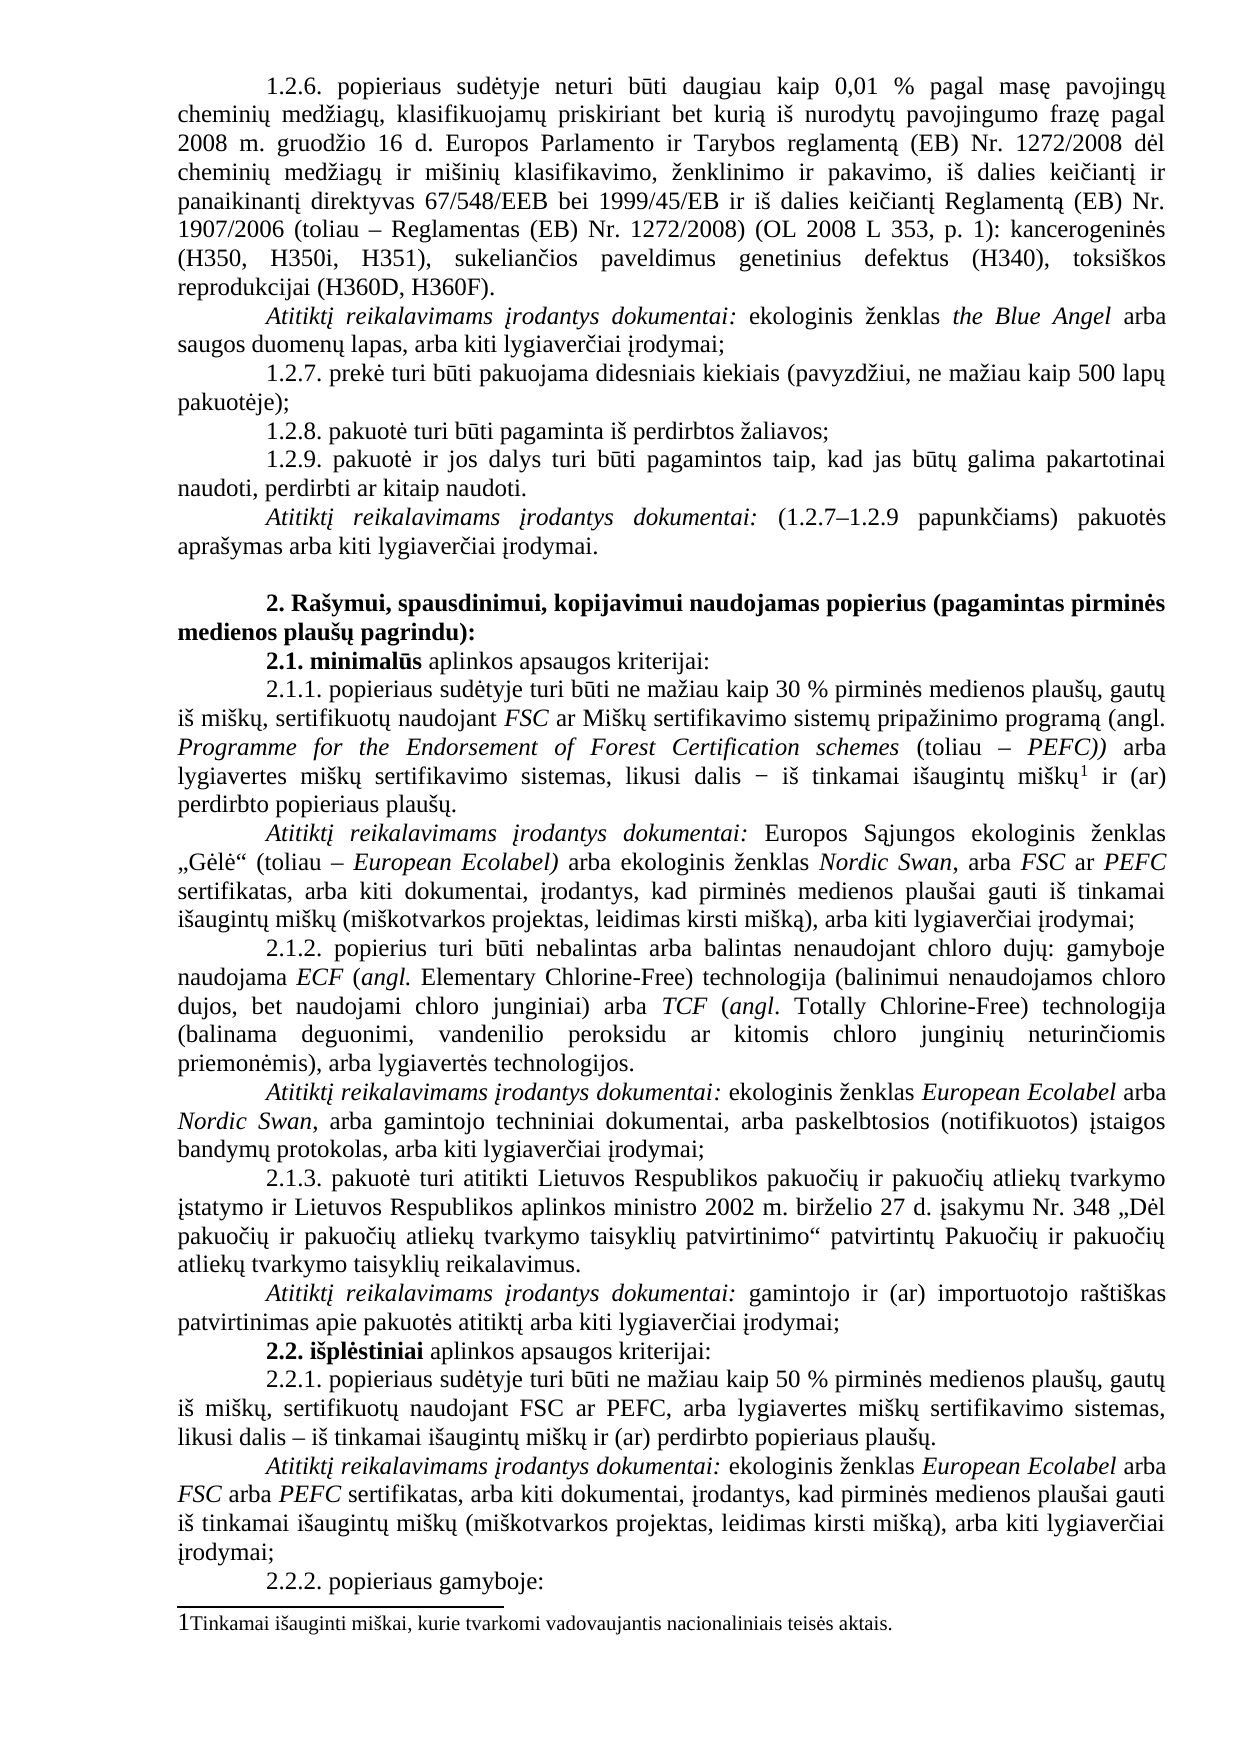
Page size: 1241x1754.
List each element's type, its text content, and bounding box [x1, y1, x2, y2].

text 2.2. išplėstiniai aplinkos apsaugos kriterijai: [177, 1336, 1166, 1364]
text Atitiktį reikalavimams įrodantys dokumentai: ekologinis ženklas European Ecolabel arba Nordic Swan, arba gamintojo techniniai dokumentai, arba paskelbtosios (notifikuotos) įstaigos bandymų protokolas, arba kiti lygiaverčiai įrodymai; [177, 1077, 1166, 1163]
text Atitiktį reikalavimams įrodantys dokumentai: (1.2.7–1.2.9 papunkčiams) pakuotės aprašymas arba kiti lygiaverčiai įrodymai. [177, 502, 1166, 559]
text 2.1.3. pakuotė turi atitikti Lietuvos Respublikos pakuočių ir pakuočių atliekų tvarkymo įstatymo ir Lietuvos Respublikos aplinkos ministro 2002 m. birželio 27 d. įsakymu Nr. 348 „Dėl pakuočių ir pakuočių atliekų tvarkymo taisyklių patvirtinimo“ patvirtintų Pakuočių ir pakuočių atliekų tvarkymo taisyklių reikalavimus. [177, 1163, 1166, 1278]
text 1.2.6. popieriaus sudėtyje neturi būti daugiau kaip 0,01 % pagal masę pavojingų cheminių medžiagų, klasifikuojamų priskiriant bet kurią iš nurodytų pavojingumo frazę pagal 2008 m. gruodžio 16 d. Europos Parlamento ir Tarybos reglamentą (EB) Nr. 1272/2008 dėl cheminių medžiagų ir mišinių klasifikavimo, ženklinimo ir pakavimo, iš dalies keičiantį ir panaikinantį direktyvas 67/548/EEB bei 1999/45/EB ir iš dalies keičiantį Reglamentą (EB) Nr. 1907/2006 (toliau – Reglamentas (EB) Nr. 1272/2008) (OL 2008 L 353, p. 1): kancerogeninės (H350, H350i, H351), sukeliančios paveldimus genetinius defektus (H340), toksiškos reprodukcijai (H360D, H360F). [177, 71, 1166, 301]
text 1.2.7. prekė turi būti pakuojama didesniais kiekiais (pavyzdžiui, ne mažiau kaip 500 lapų pakuotėje); [177, 358, 1166, 416]
subtitle 2. Rašymui, spausdinimui, kopijavimui naudojamas popierius (pagamintas pirminės medienos plaušų pagrindu): [177, 588, 1166, 646]
text Atitiktį reikalavimams įrodantys dokumentai: Europos Sąjungos ekologinis ženklas „Gėlė“ (toliau – European Ecolabel) arba ekologinis ženklas Nordic Swan, arba FSC ar PEFC sertifikatas, arba kiti dokumentai, įrodantys, kad pirminės medienos plaušai gauti iš tinkamai išaugintų miškų (miškotvarkos projektas, leidimas kirsti mišką), arba kiti lygiaverčiai įrodymai; [177, 818, 1166, 933]
text 1.2.8. pakuotė turi būti pagaminta iš perdirbtos žaliavos; [177, 416, 1166, 444]
text 2.1.1. popieriaus sudėtyje turi būti ne mažiau kaip 30 % pirminės medienos plaušų, gautų iš miškų, sertifikuotų naudojant FSC ar Miškų sertifikavimo sistemų pripažinimo programą (angl. Programme for the Endorsement of Forest Certification schemes (toliau – PEFC)) arba lygiavertes miškų sertifikavimo sistemas, likusi dalis − iš tinkamai išaugintų miškų ir (ar) perdirbto popieriaus plaušų. [177, 674, 1166, 818]
text 2.1. minimalūs aplinkos apsaugos kriterijai: [177, 646, 1166, 674]
text 2.2.2. popieriaus gamyboje: [177, 1566, 1166, 1594]
text Atitiktį reikalavimams įrodantys dokumentai: ekologinis ženklas European Ecolabel arba FSC arba PEFC sertifikatas, arba kiti dokumentai, įrodantys, kad pirminės medienos plaušai gauti iš tinkamai išaugintų miškų (miškotvarkos projektas, leidimas kirsti mišką), arba kiti lygiaverčiai įrodymai; [177, 1451, 1166, 1566]
text 2.1.2. popierius turi būti nebalintas arba balintas nenaudojant chloro dujų: gamyboje naudojama ECF (angl. Elementary Chlorine-Free) technologija (balinimui nenaudojamos chloro dujos, bet naudojami chloro junginiai) arba TCF (angl. Totally Chlorine-Free) technologija (balinama deguonimi, vandenilio peroksidu ar kitomis chloro junginių neturinčiomis priemonėmis), arba lygiavertės technologijos. [177, 933, 1166, 1077]
text Tinkamai išauginti miškai, kurie tvarkomi vadovaujantis nacionaliniais teisės aktais. [177, 1607, 1166, 1636]
text Atitiktį reikalavimams įrodantys dokumentai: gamintojo ir (ar) importuotojo raštiškas patvirtinimas apie pakuotės atitiktį arba kiti lygiaverčiai įrodymai; [177, 1278, 1166, 1336]
text 1.2.9. pakuotė ir jos dalys turi būti pagamintos taip, kad jas būtų galima pakartotinai naudoti, perdirbti ar kitaip naudoti. [177, 444, 1166, 502]
text 2.2.1. popieriaus sudėtyje turi būti ne mažiau kaip 50 % pirminės medienos plaušų, gautų iš miškų, sertifikuotų naudojant FSC ar PEFC, arba lygiavertes miškų sertifikavimo sistemas, likusi dalis – iš tinkamai išaugintų miškų ir (ar) perdirbto popieriaus plaušų. [177, 1364, 1166, 1451]
text Atitiktį reikalavimams įrodantys dokumentai: ekologinis ženklas the Blue Angel arba saugos duomenų lapas, arba kiti lygiaverčiai įrodymai; [177, 301, 1166, 358]
